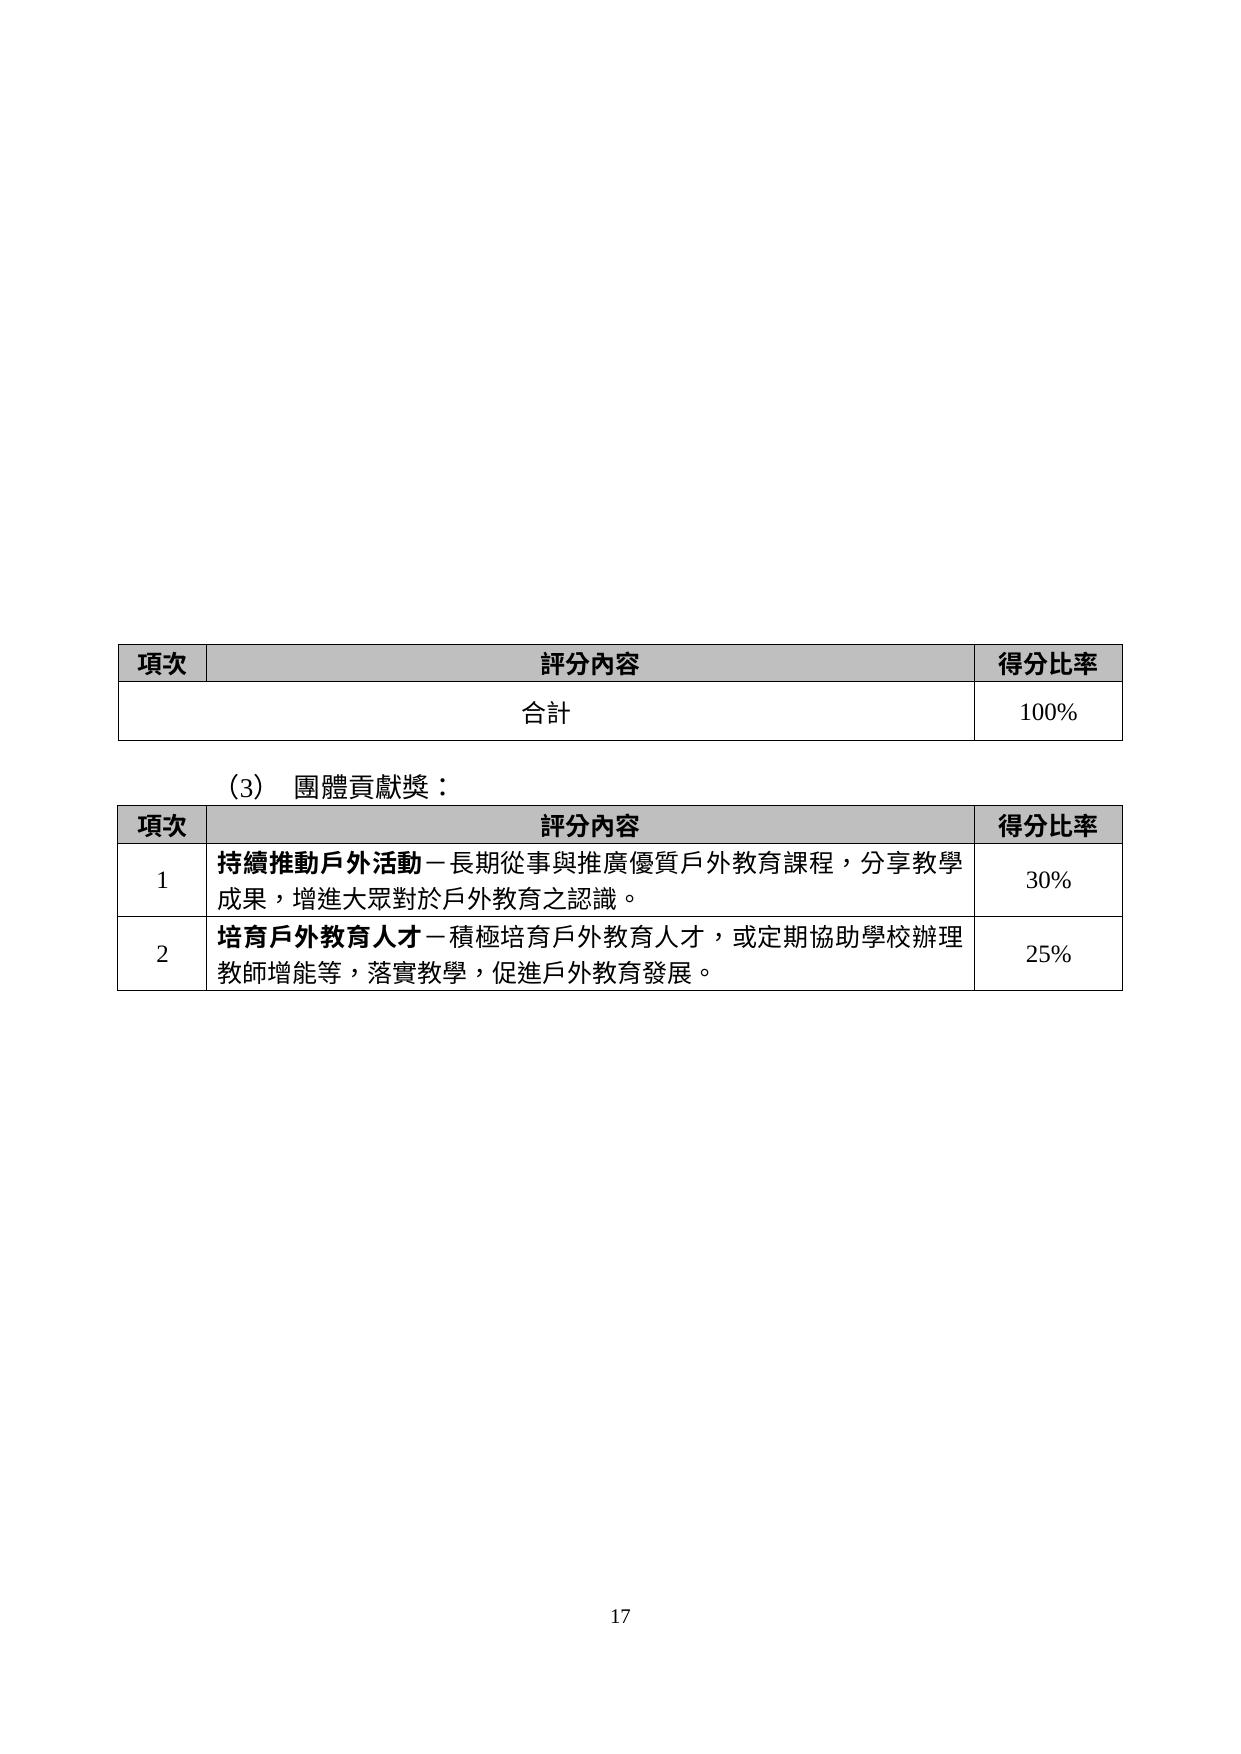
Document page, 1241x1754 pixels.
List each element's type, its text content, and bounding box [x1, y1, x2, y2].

table_cell 合計 [119, 682, 974, 740]
table_header 得分比率 [975, 806, 1122, 843]
table_header 項次 [119, 645, 206, 681]
table_cell 1 [118, 844, 206, 916]
table_header 項次 [118, 806, 206, 843]
table_header 評分內容 [207, 806, 974, 843]
table_header 評分內容 [207, 645, 974, 681]
table_cell 25% [975, 917, 1122, 990]
table_cell 培育戶外教育人才－積極培育戶外教育人才，或定期協助學校辦理教師增能等，落實教學，促進戶外教育發展。 [207, 917, 974, 990]
table_header 得分比率 [975, 645, 1122, 681]
list 團體貢獻獎： [212, 766, 1128, 805]
table_cell 2 [118, 917, 206, 990]
table_cell 30% [975, 844, 1122, 916]
table_cell 持續推動戶外活動－長期從事與推廣優質戶外教育課程，分享教學成果，增進大眾對於戶外教育之認識。 [207, 844, 974, 916]
table_cell 100% [975, 682, 1122, 740]
